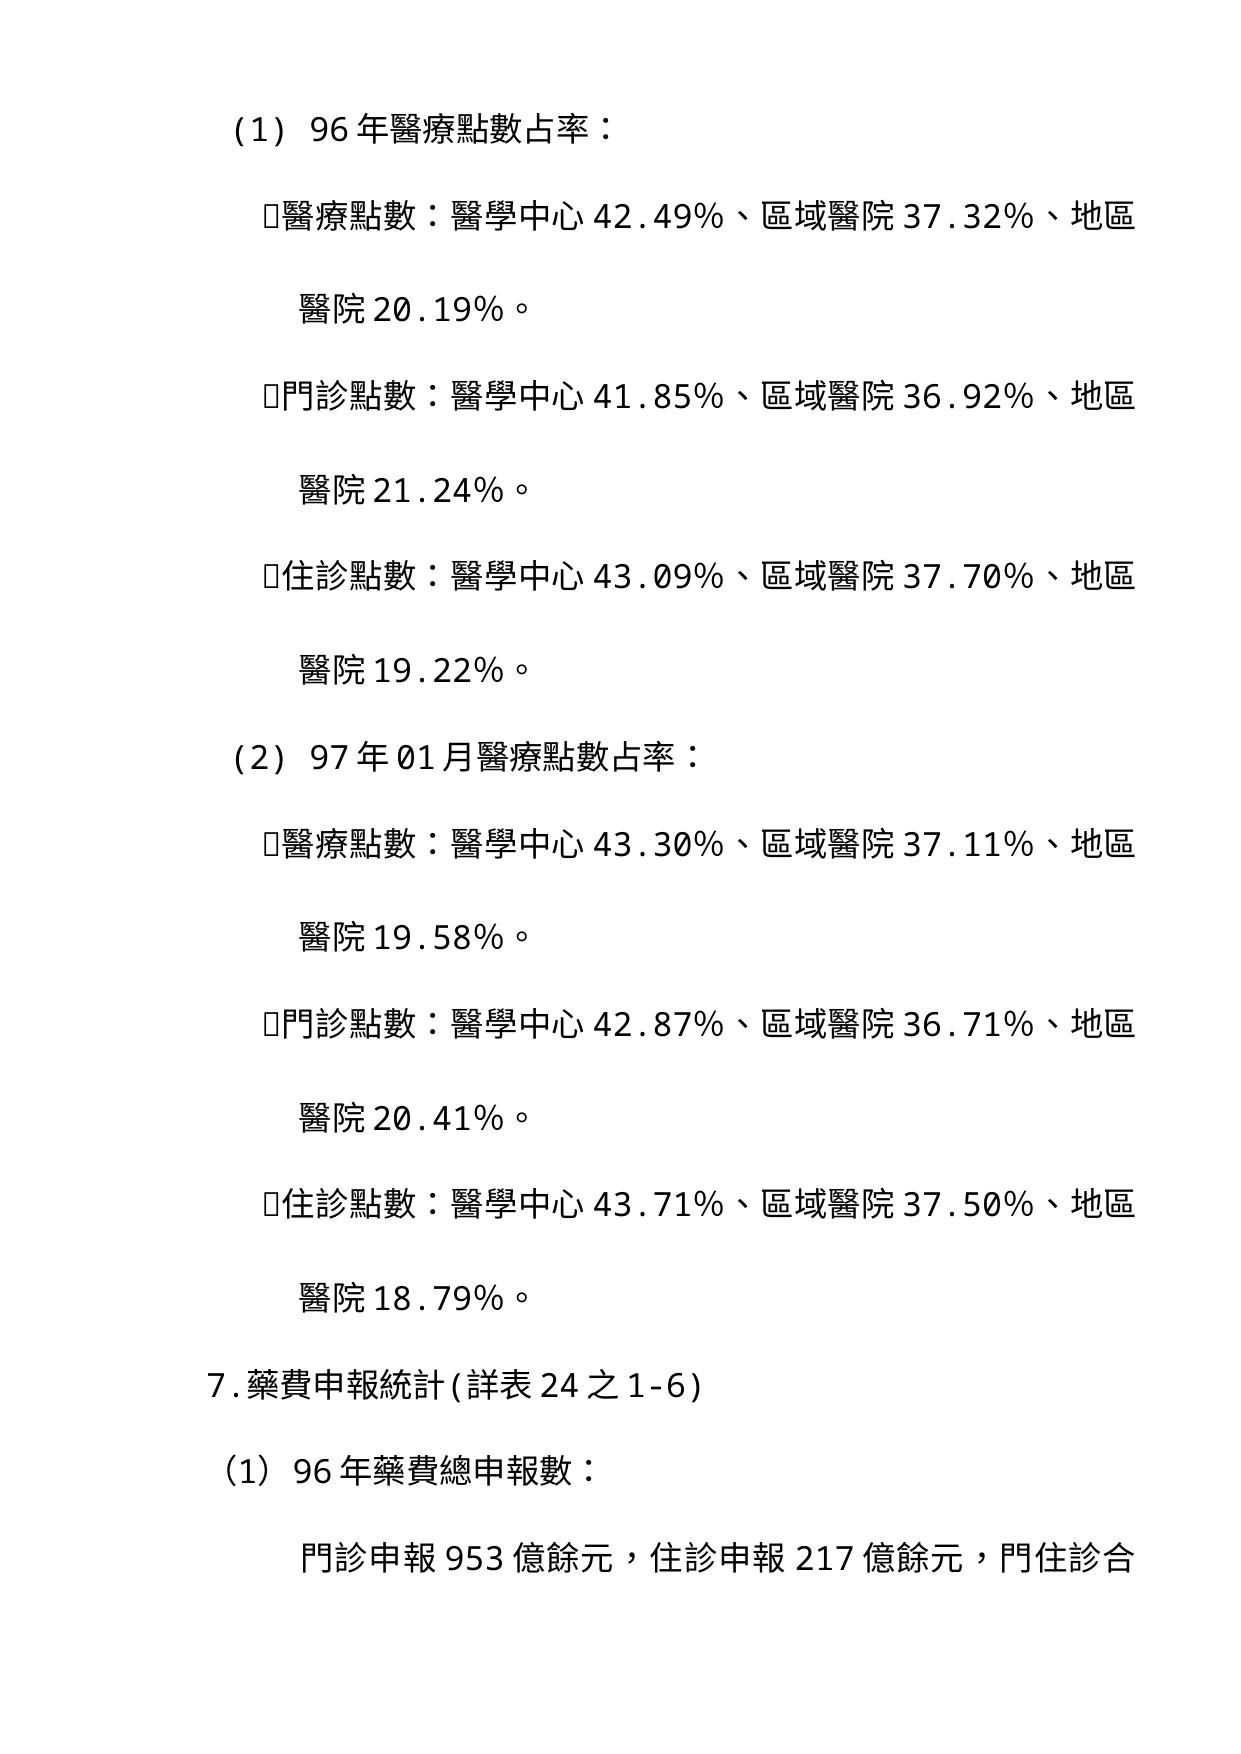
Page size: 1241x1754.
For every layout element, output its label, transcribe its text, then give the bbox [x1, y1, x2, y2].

text 門診點數：醫學中心42.87％、區域醫院36.71％、地區醫院20.41％。 [261, 980, 1137, 1137]
text 醫療點數：醫學中心43.30％、區域醫院37.11％、地區醫院19.58％。 [261, 800, 1137, 956]
text 醫療點數：醫學中心42.49％、區域醫院37.32％、地區醫院20.19％。 [261, 172, 1137, 328]
text (1) 96年醫療點數占率： [229, 85, 1137, 148]
text 門診點數：醫學中心41.85％、區域醫院36.92％、地區醫院21.24％。 [261, 352, 1137, 509]
text (2) 97年01月醫療點數占率： [229, 713, 1137, 776]
text 住診點數：醫學中心43.09％、區域醫院37.70％、地區醫院19.22％。 [261, 533, 1137, 689]
text 住診點數：醫學中心43.71％、區域醫院37.50％、地區醫院18.79％。 [261, 1161, 1137, 1317]
text 7.藥費申報統計(詳表24之1-6) [206, 1341, 1137, 1404]
text 門診申報953億餘元，住診申報217億餘元，門住診合 [278, 1514, 1137, 1577]
list 96年藥費總申報數： [204, 1428, 1137, 1490]
